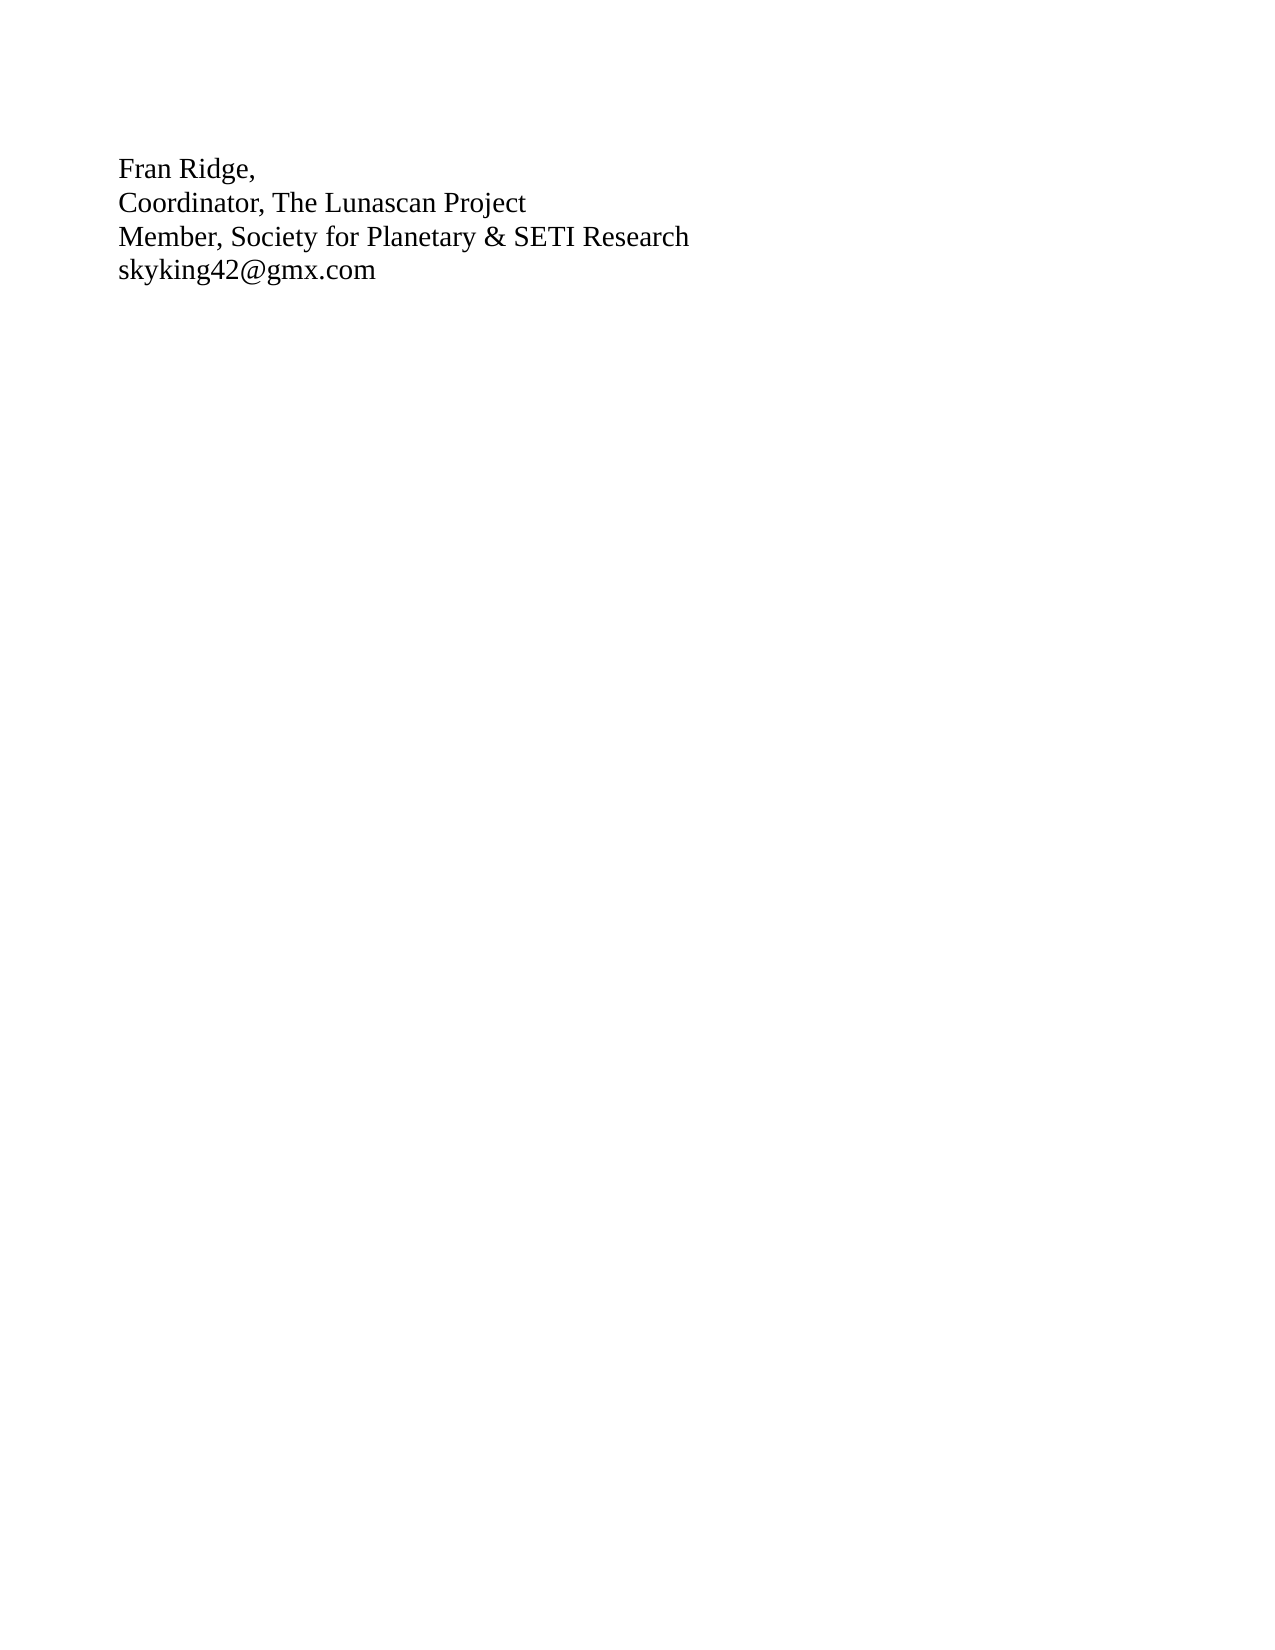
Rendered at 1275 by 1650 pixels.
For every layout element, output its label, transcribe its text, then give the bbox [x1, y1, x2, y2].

text Fran Ridge, Coordinator, The Lunascan Project Member, Society for Planetary & SETI Research skyking42@gmx.com [118, 118, 1157, 286]
